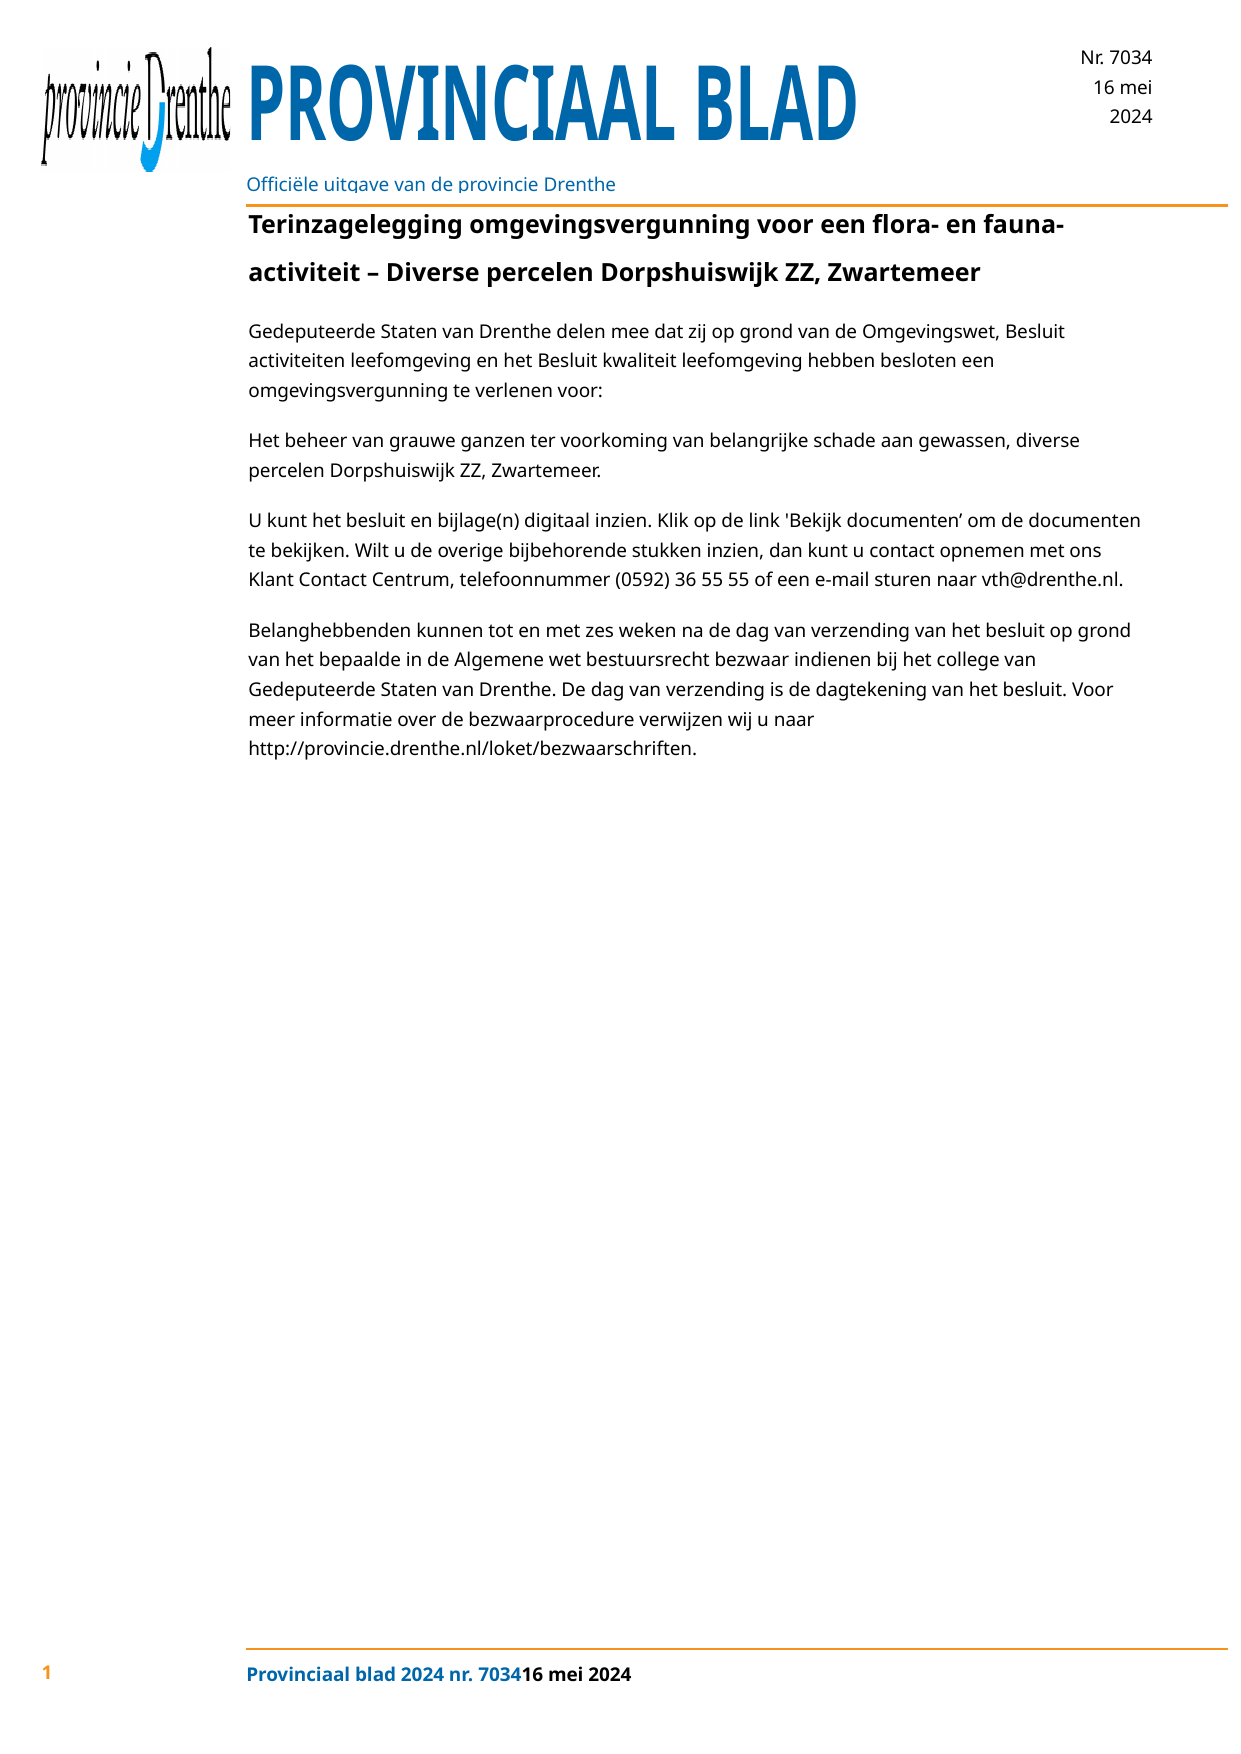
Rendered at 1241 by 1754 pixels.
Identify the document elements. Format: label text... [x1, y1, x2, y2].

text Terinzagelegging omgevingsvergunning voor een flora- en fauna-activiteit – Diverse percelen Dorpshuiswijk ZZ, Zwartemeer [248, 207, 1152, 288]
text Belanghebbenden kunnen tot en met zes weken na de dag van verzending van het besluit op grond van het bepaalde in de Algemene wet bestuursrecht bezwaar indienen bij het college van Gedeputeerde Staten van Drenthe. De dag van verzending is de dagtekening van het besluit. Voor meer informatie over de bezwaarprocedure verwijzen wij u naar http://provincie.drenthe.nl/loket/bezwaarschriften. [248, 617, 1152, 761]
text U kunt het besluit en bijlage(n) digitaal inzien. Klik op de link 'Bekijk documenten’ om de documenten te bekijken. Wilt u de overige bijbehorende stukken inzien, dan kunt u contact opnemen met ons Klant Contact Centrum, telefoonnummer (0592) 36 55 55 of een e-mail sturen naar vth@drenthe.nl. [248, 507, 1152, 592]
text Het beheer van grauwe ganzen ter voorkoming van belangrijke schade aan gewassen, diverse percelen Dorpshuiswijk ZZ, Zwartemeer. [248, 427, 1152, 483]
text Gedeputeerde Staten van Drenthe delen mee dat zij op grond van de Omgevingswet, Besluit activiteiten leefomgeving en het Besluit kwaliteit leefomgeving hebben besloten een omgevingsvergunning te verlenen voor: [248, 318, 1152, 403]
picture [41, 47, 231, 172]
